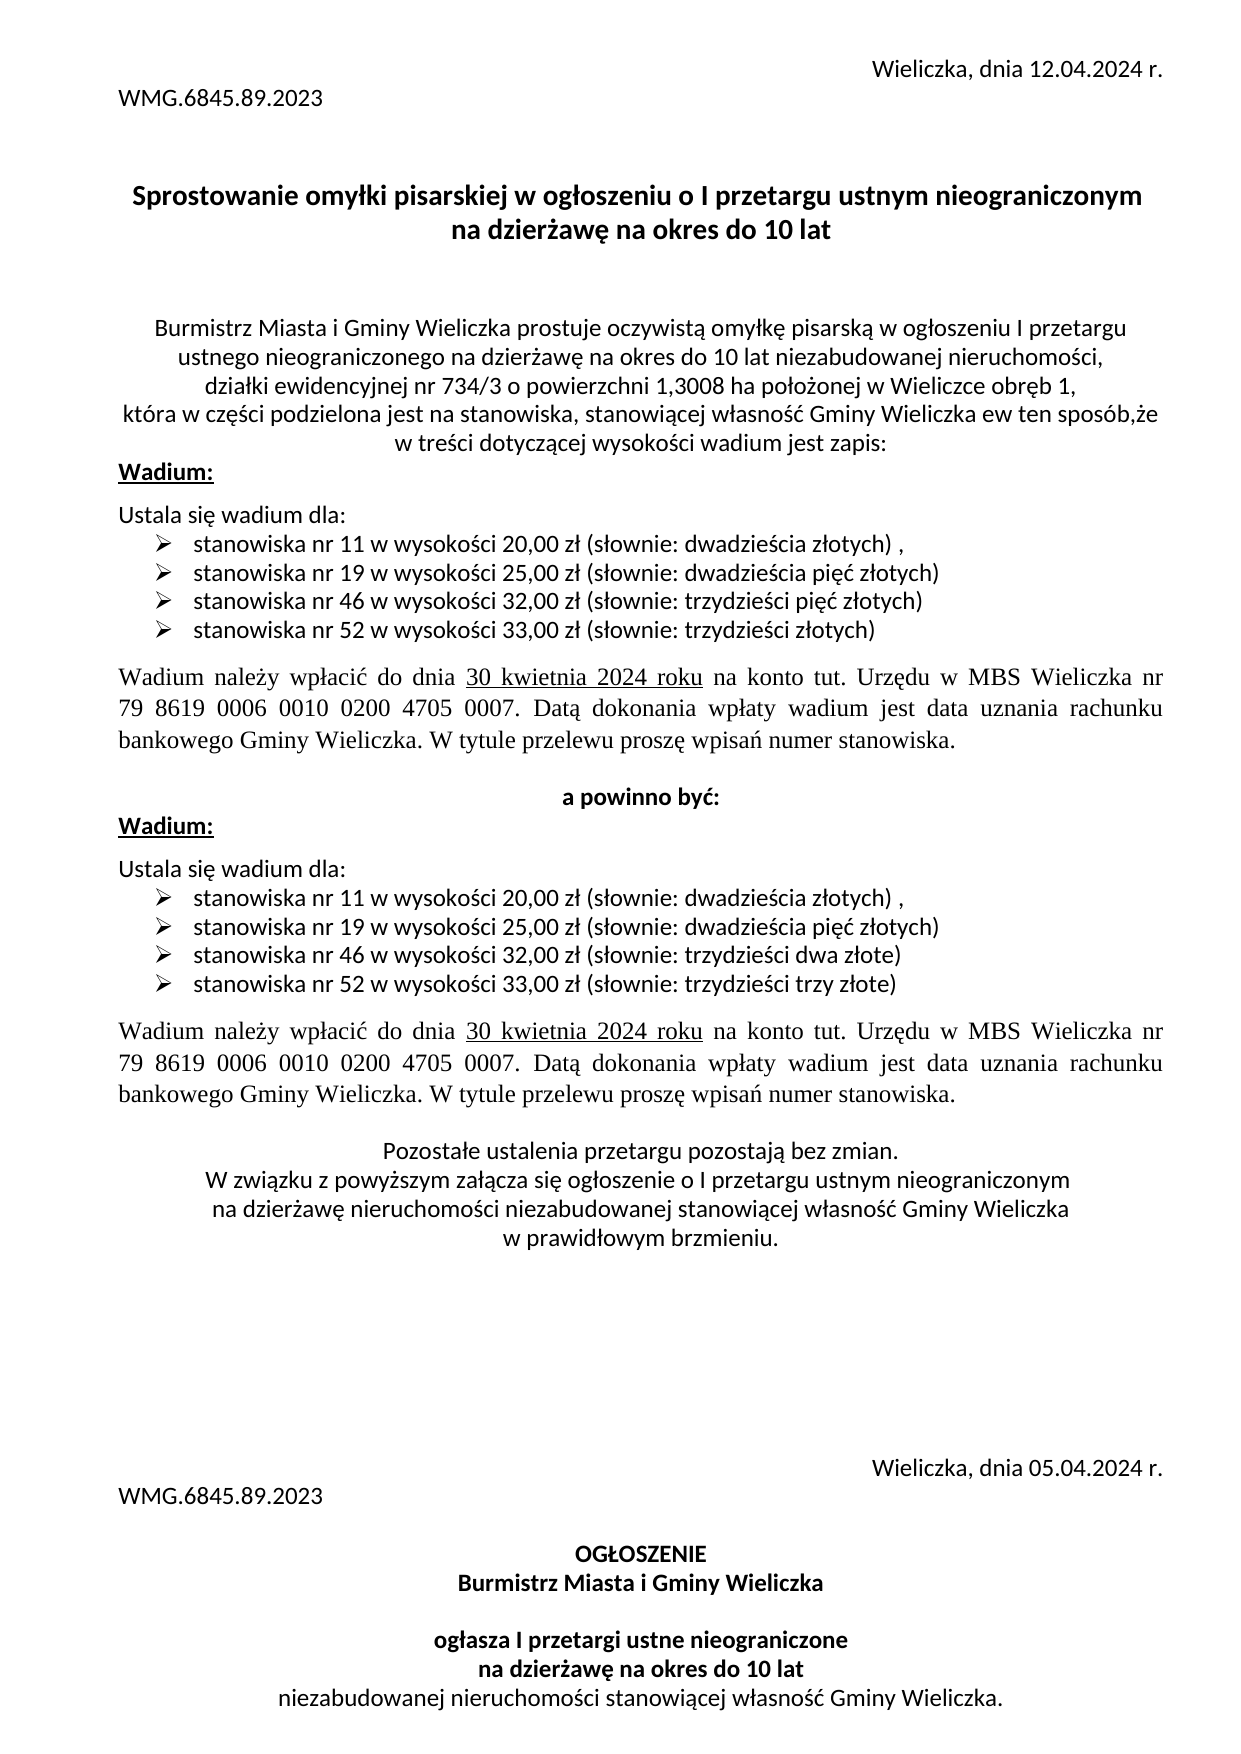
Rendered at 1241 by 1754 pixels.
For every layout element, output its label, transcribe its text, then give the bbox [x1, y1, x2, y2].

text Wieliczka, dnia 12.04.2024 r. [118, 59, 1164, 84]
text na dzierżawę na okres do 10 lat [118, 217, 1164, 246]
text W związku z powyższym załącza się ogłoszenie o I przetargu ustnym nieograniczonym [118, 1170, 1164, 1195]
text Ustala się wadium dla: [118, 505, 1164, 530]
text niezabudowanej nieruchomości stanowiącej własność Gminy Wieliczka. [118, 1687, 1164, 1712]
text działki ewidencyjnej nr 734/3 o powierzchni 1,3008 ha położonej w Wieliczce obręb 1, [118, 375, 1164, 400]
text Ustala się wadium dla: [118, 859, 1164, 884]
list stanowiska nr 19 w wysokości 25,00 zł (słownie: dwadzieścia pięć złotych) [153, 916, 1164, 941]
text Wieliczka, dnia 05.04.2024 r. [118, 1457, 1164, 1482]
text Wadium należy wpłacić do dnia 30 kwietnia 2024 roku na konto tut. Urzędu w MBS Wieliczka nr 79 8619 0006 0010 0200 4705 0007. Datą dokonania wpłaty wadium jest data uznania rachunku bankowego Gminy Wieliczka. W tytule przelewu proszę wpisań numer stanowiska. [118, 663, 1164, 754]
text która w części podzielona jest na stanowiska, stanowiącej własność Gminy Wieliczka ew ten sposób,że [118, 404, 1164, 429]
text ogłasza I przetargi ustne nieograniczone [118, 1630, 1164, 1655]
text w treści dotyczącej wysokości wadium jest zapis: [118, 433, 1164, 458]
list stanowiska nr 46 w wysokości 32,00 zł (słownie: trzydzieści pięć złotych) [124, 591, 1164, 616]
text Wadium: [118, 462, 1164, 487]
text WMG.6845.89.2023 [118, 88, 1164, 113]
text na dzierżawę nieruchomości niezabudowanej stanowiącej własność Gminy Wieliczka [118, 1198, 1164, 1223]
text w prawidłowym brzmieniu. [118, 1227, 1164, 1252]
list stanowiska nr 19 w wysokości 25,00 zł (słownie: dwadzieścia pięć złotych) [153, 562, 1164, 587]
list stanowiska nr 11 w wysokości 20,00 zł (słownie: dwadzieścia złotych) , [153, 887, 1164, 912]
list stanowiska nr 11 w wysokości 20,00 zł (słownie: dwadzieścia złotych) , [153, 533, 1164, 558]
text Burmistrz Miasta i Gminy Wieliczka [118, 1572, 1164, 1597]
text Sprostowanie omyłki pisarskiej w ogłoszeniu o I przetargu ustnym nieograniczonym [118, 184, 1164, 213]
list stanowiska nr 46 w wysokości 32,00 zł (słownie: trzydzieści dwa złote) [124, 945, 1164, 970]
text Wadium: [118, 816, 1164, 841]
text OGŁOSZENIE [118, 1543, 1164, 1568]
text Pozostałe ustalenia przetargu pozostają bez zmian. [118, 1141, 1164, 1166]
text Wadium należy wpłacić do dnia 30 kwietnia 2024 roku na konto tut. Urzędu w MBS Wieliczka nr 79 8619 0006 0010 0200 4705 0007. Datą dokonania wpłaty wadium jest data uznania rachunku bankowego Gminy Wieliczka. W tytule przelewu proszę wpisań numer stanowiska. [118, 1017, 1164, 1108]
text Burmistrz Miasta i Gminy Wieliczka prostuje oczywistą omyłkę pisarską w ogłoszeniu I przetargu ustnego nieograniczonego na dzierżawę na okres do 10 lat niezabudowanej nieruchomości, [118, 318, 1164, 372]
text WMG.6845.89.2023 [118, 1486, 1164, 1511]
text a powinno być: [118, 787, 1164, 812]
list stanowiska nr 52 w wysokości 33,00 zł (słownie: trzydzieści trzy złote) [153, 974, 1164, 999]
list stanowiska nr 52 w wysokości 33,00 zł (słownie: trzydzieści złotych) [153, 620, 1164, 645]
text na dzierżawę na okres do 10 lat [118, 1658, 1164, 1683]
